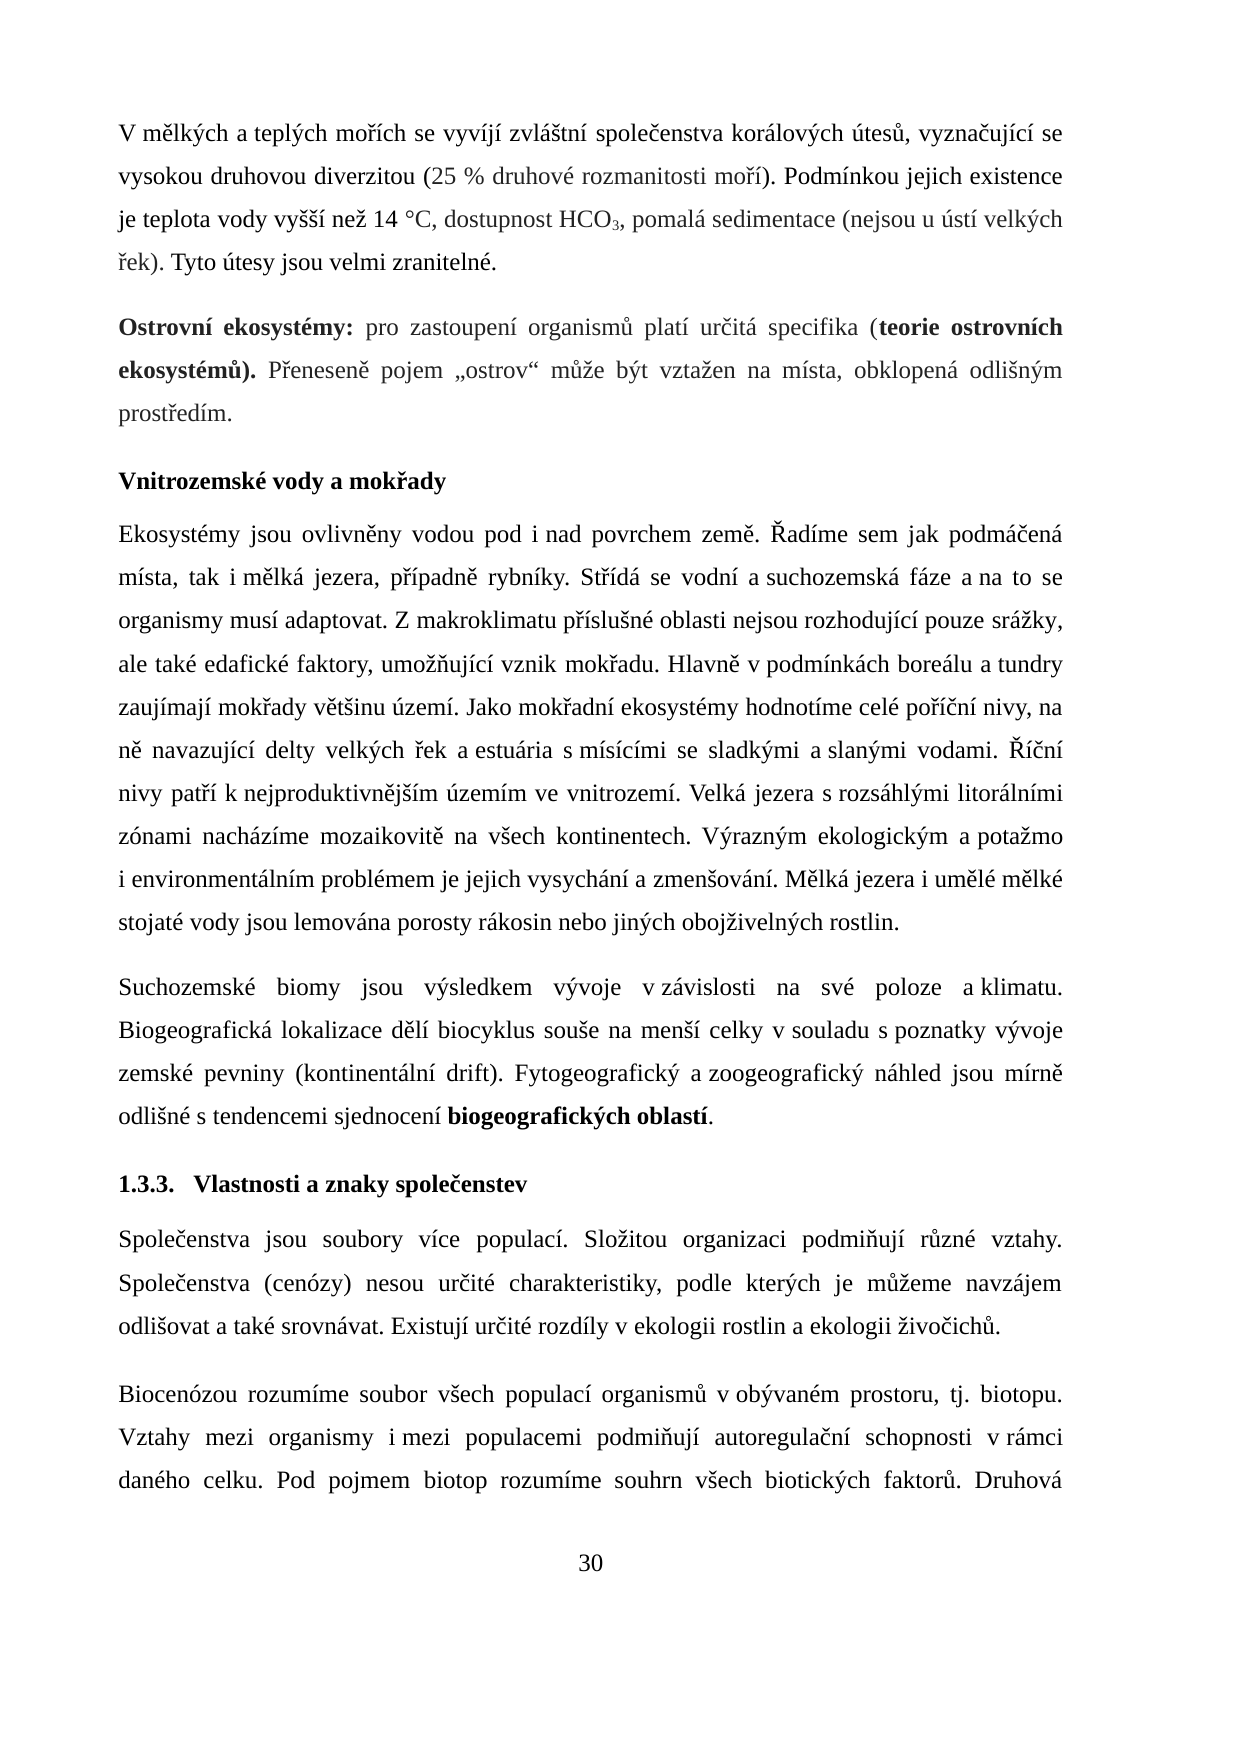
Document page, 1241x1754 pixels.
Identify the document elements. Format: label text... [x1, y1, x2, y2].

text Ostrovní ekosystémy: pro zastoupení organismů platí určitá specifika (teorie ostrovních ekosystémů). Přeneseně pojem „ostrov“ může být vztažen na místa, obklopená odlišným prostředím. [118, 312, 1063, 427]
text Biocenózou rozumíme soubor všech populací organismů v obývaném prostoru, tj. biotopu. Vztahy mezi organismy i mezi populacemi podmiňují autoregulační schopnosti v rámci daného celku. Pod pojmem biotop rozumíme souhrn všech biotických faktorů. Druhová [118, 1379, 1063, 1494]
text Ekosystémy jsou ovlivněny vodou pod i nad povrchem země. Řadíme sem jak podmáčená místa, tak i mělká jezera, případně rybníky. Střídá se vodní a suchozemská fáze a na to se organismy musí adaptovat. Z makroklimatu příslušné oblasti nejsou rozhodující pouze srážky, ale také edafické faktory, umožňující vznik mokřadu. Hlavně v podmínkách boreálu a tundry zaujímají mokřady většinu území. Jako mokřadní ekosystémy hodnotíme celé poříční nivy, na ně navazující delty velkých řek a estuária s mísícími se sladkými a slanými vodami. Říční nivy patří k nejproduktivnějším územím ve vnitrozemí. Velká jezera s rozsáhlými litorálními zónami nacházíme mozaikovitě na všech kontinentech. Výrazným ekologickým a potažmo i environmentálním problémem je jejich vysychání a zmenšování. Mělká jezera i umělé mělké stojaté vody jsou lemována porosty rákosin nebo jiných obojživelných rostlin. [118, 519, 1063, 936]
text Suchozemské biomy jsou výsledkem vývoje v závislosti na své poloze a klimatu. Biogeografická lokalizace dělí biocyklus souše na menší celky v souladu s poznatky vývoje zemské pevniny (kontinentální drift). Fytogeografický a zoogeografický náhled jsou mírně odlišné s tendencemi sjednocení biogeografických oblastí. [118, 972, 1063, 1130]
text V mělkých a teplých mořích se vyvíjí zvláštní společenstva korálových útesů, vyznačující se vysokou druhovou diverzitou (25 % druhové rozmanitosti moří). Podmínkou jejich existence je teplota vody vyšší než 14 °C, dostupnost HCO3, pomalá sedimentace (nejsou u ústí velkých řek). Tyto útesy jsou velmi zranitelné. [118, 118, 1063, 276]
text Společenstva jsou soubory více populací. Složitou organizaci podmiňují různé vztahy. Společenstva (cenózy) nesou určité charakteristiky, podle kterých je můžeme navzájem odlišovat a také srovnávat. Existují určité rozdíly v ekologii rostlin a ekologii živočichů. [118, 1224, 1063, 1339]
text Vnitrozemské vody a mokřady [118, 466, 1063, 494]
subtitle Vlastnosti a znaky společenstev [118, 1169, 1063, 1198]
